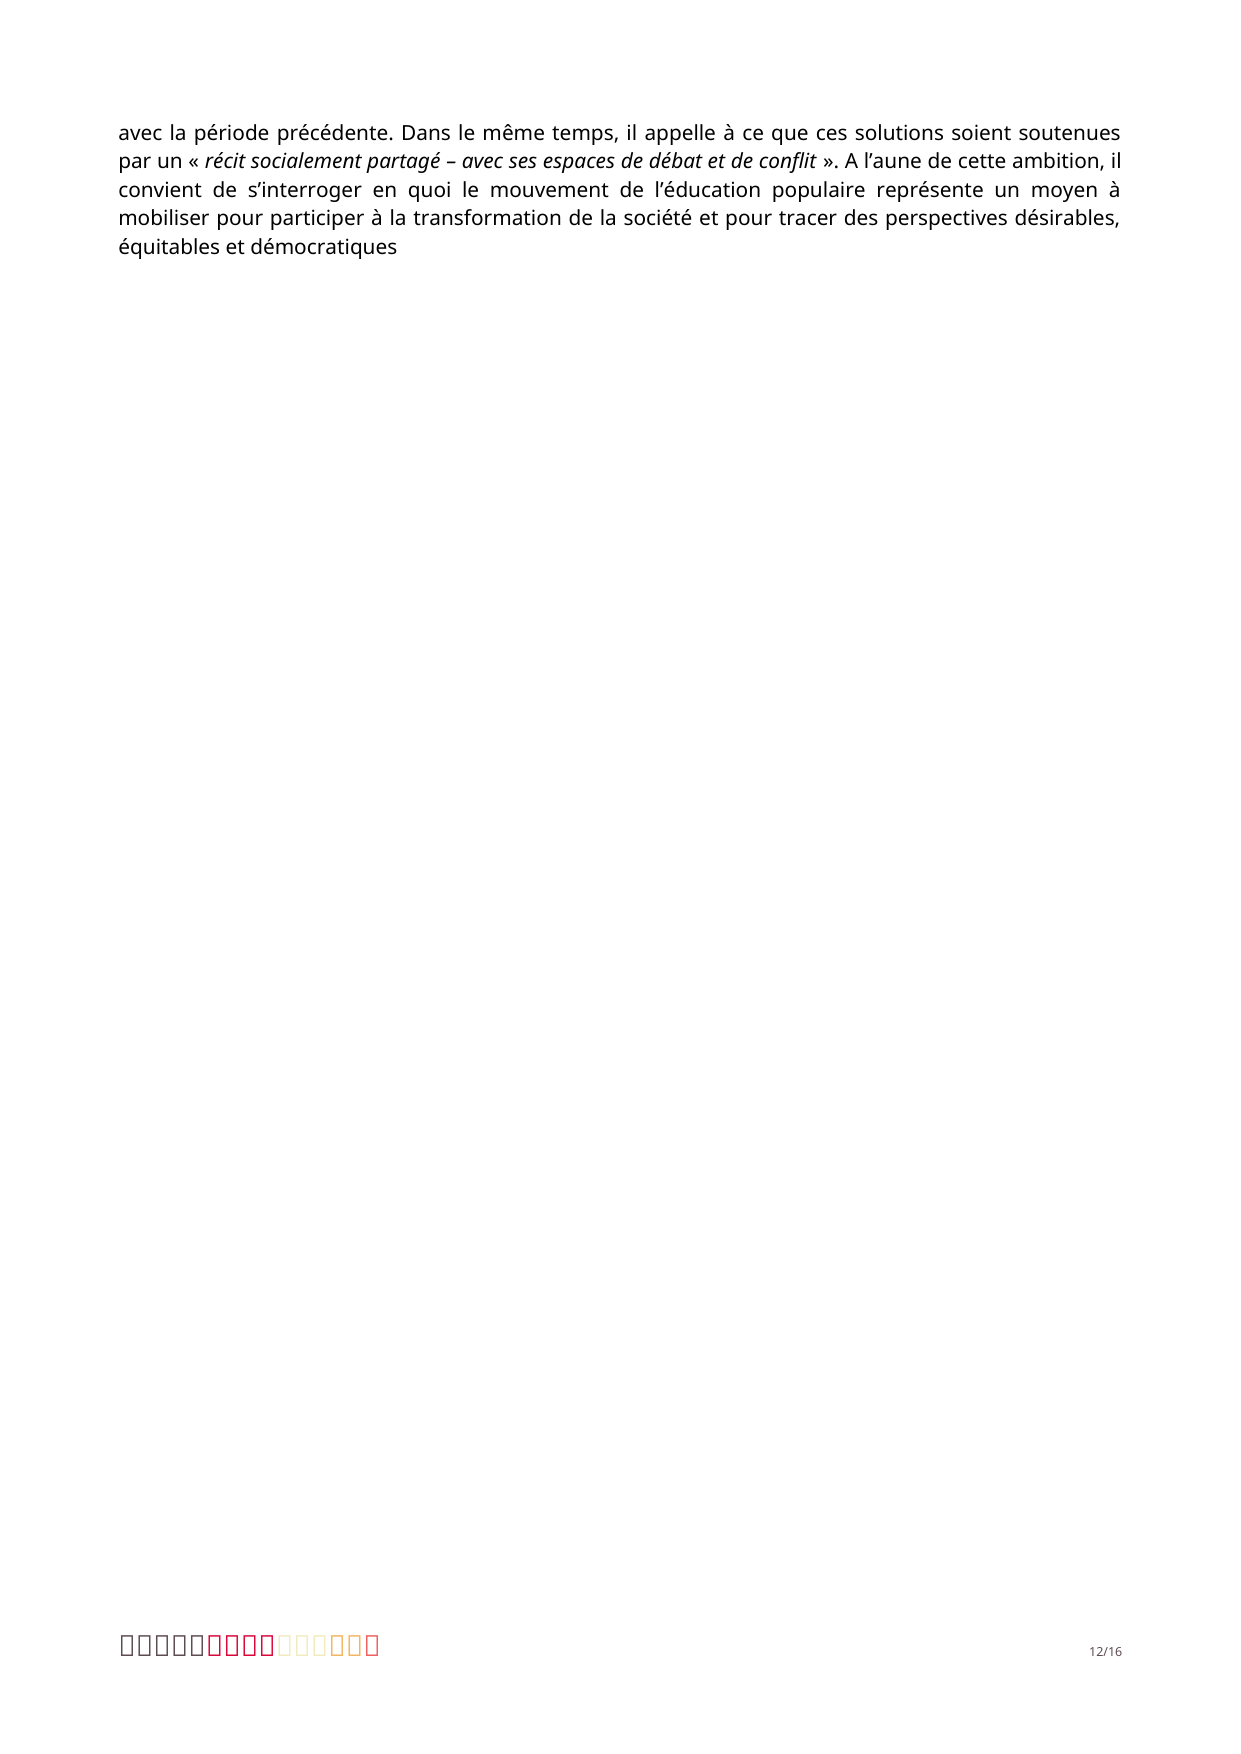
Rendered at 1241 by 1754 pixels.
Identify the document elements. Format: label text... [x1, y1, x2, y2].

text avec la période précédente. Dans le même temps, il appelle à ce que ces solutions soient soutenues par un « récit socialement partagé – avec ses espaces de débat et de conflit ». A l’aune de cette ambition, il convient de s’interroger en quoi le mouvement de l’éducation populaire représente un moyen à mobiliser pour participer à la transformation de la société et pour tracer des perspectives désirables, équitables et démocratiques [118, 118, 1122, 260]
